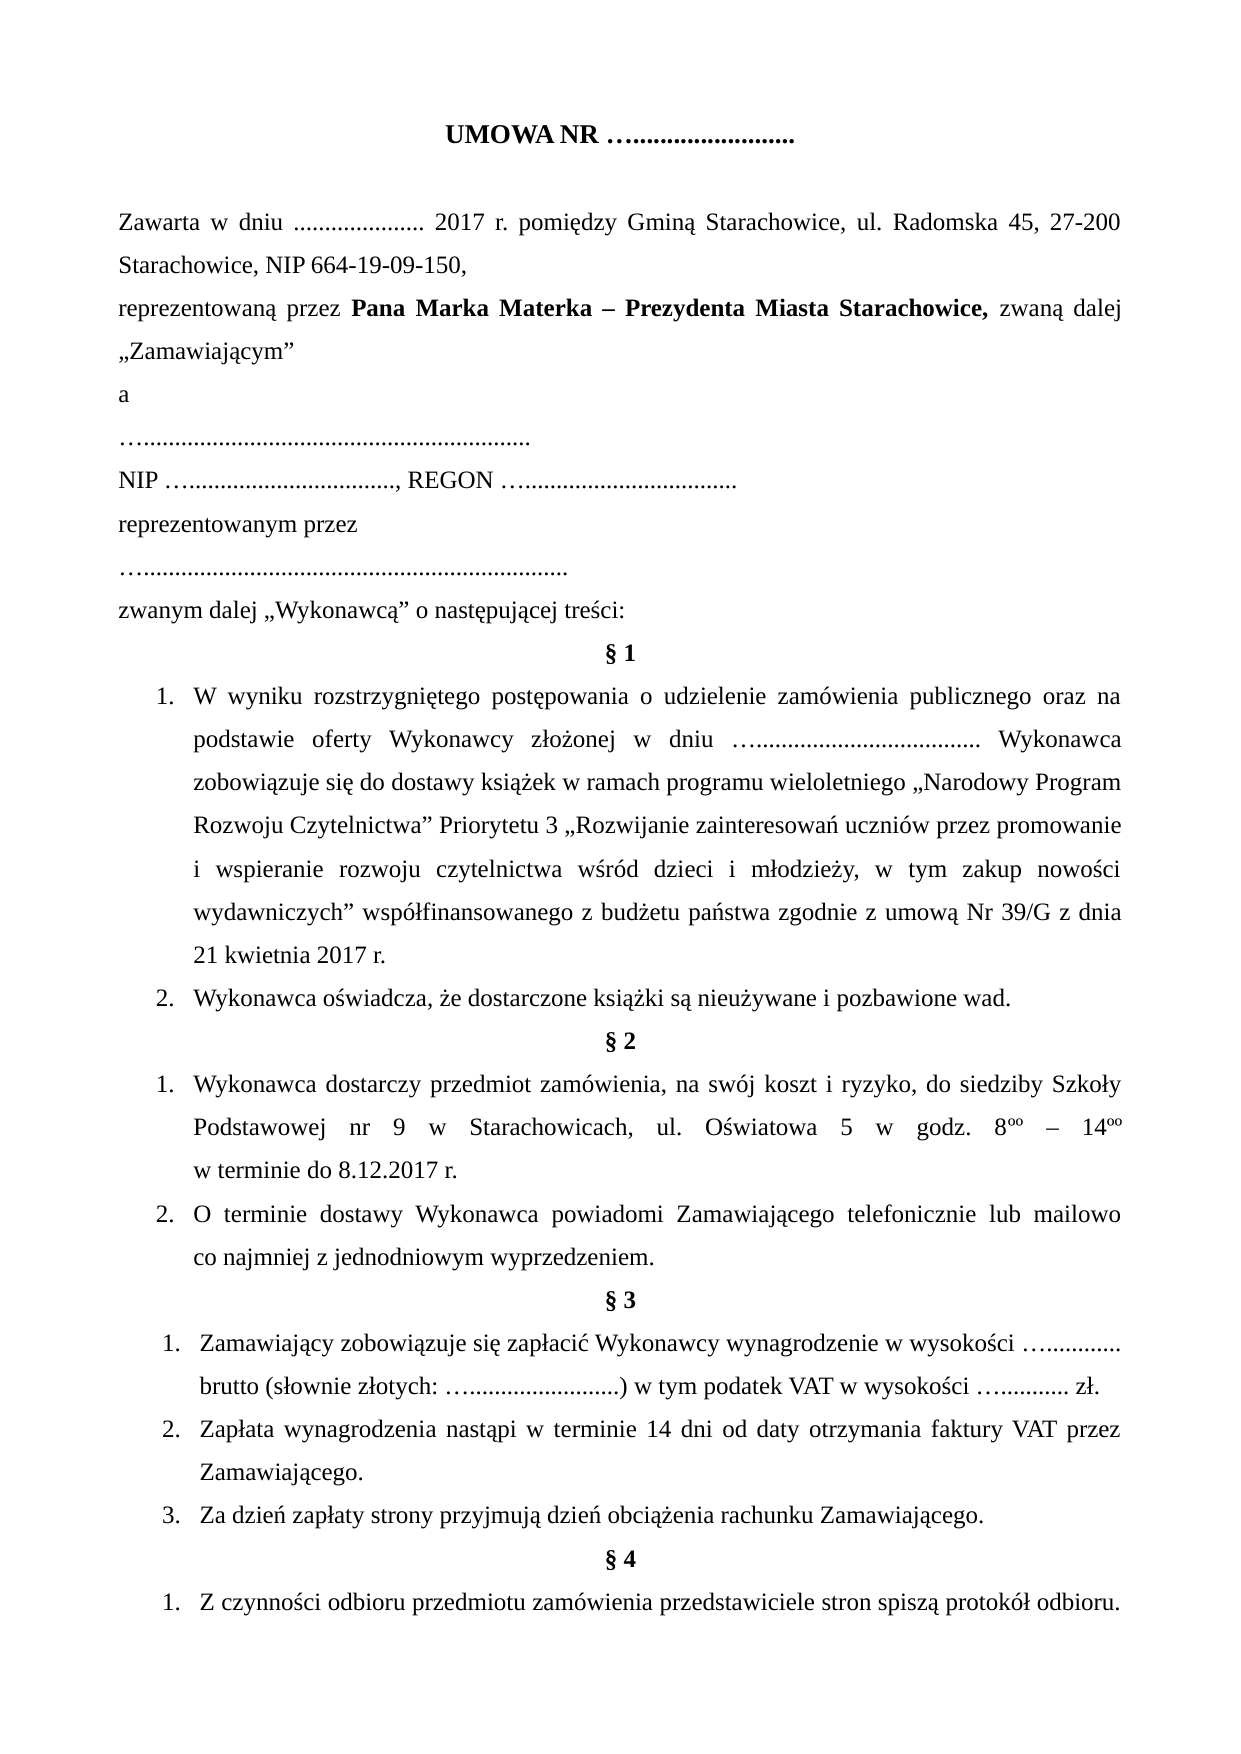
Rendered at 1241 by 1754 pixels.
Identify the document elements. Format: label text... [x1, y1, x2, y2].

list Zamawiający zobowiązuje się zapłacić Wykonawcy wynagrodzenie w wysokości …............ brutto (słownie złotych: …........................) w tym podatek VAT w wysokości …........... zł. [162, 1328, 1122, 1400]
text UMOWA NR …........................ [118, 118, 1122, 149]
text § 3 [118, 1285, 1122, 1314]
list W wyniku rozstrzygniętego postępowania o udzielenie zamówienia publicznego oraz na podstawie oferty Wykonawcy złożonej w dniu ….................................... Wykonawca zobowiązuje się do dostawy książek w ramach programu wieloletniego „Narodowy Program Rozwoju Czytelnictwa” Priorytetu 3 „Rozwijanie zainteresowań uczniów przez promowanie i wspieranie rozwoju czytelnictwa wśród dzieci i młodzieży, w tym zakup nowości wydawniczych” współfinansowanego z budżetu państwa zgodnie z umową Nr 39/G z dnia 21 kwietnia 2017 r. [156, 681, 1122, 969]
text ….............................................................. [118, 422, 1122, 451]
text reprezentowaną przez Pana Marka Materka – Prezydenta Miasta Starachowice, zwaną dalej „Zamawiającym” [118, 293, 1122, 365]
list Z czynności odbioru przedmiotu zamówienia przedstawiciele stron spiszą protokół odbioru. [162, 1587, 1122, 1616]
list O terminie dostawy Wykonawca powiadomi Zamawiającego telefonicznie lub mailowo co najmniej z jednodniowym wyprzedzeniem. [156, 1199, 1122, 1271]
list Zapłata wynagrodzenia nastąpi w terminie 14 dni od daty otrzymania faktury VAT przez Zamawiającego. [162, 1414, 1122, 1486]
text zwanym dalej „Wykonawcą” o następującej treści: [118, 595, 1122, 624]
text Zawarta w dniu ..................... 2017 r. pomiędzy Gminą Starachowice, ul. Radomska 45, 27-200 Starachowice, NIP 664-19-09-150, [118, 207, 1122, 279]
text a [118, 379, 1122, 408]
text NIP …................................., REGON ….................................. [118, 466, 1122, 494]
text reprezentowanym przez [118, 509, 1122, 537]
list Wykonawca oświadcza, że dostarczone książki są nieużywane i pozbawione wad. [156, 983, 1122, 1012]
list Za dzień zapłaty strony przyjmują dzień obciążenia rachunku Zamawiającego. [162, 1501, 1122, 1529]
text § 2 [118, 1026, 1122, 1055]
list Wykonawca dostarczy przedmiot zamówienia, na swój koszt i ryzyko, do siedziby Szkoły Podstawowej nr 9 w Starachowicach, ul. Oświatowa 5 w godz. 8ºº – 14ºº w terminie do 8.12.2017 r. [156, 1069, 1122, 1184]
text § 4 [118, 1544, 1122, 1572]
text ….................................................................... [118, 552, 1122, 581]
text § 1 [118, 638, 1122, 667]
